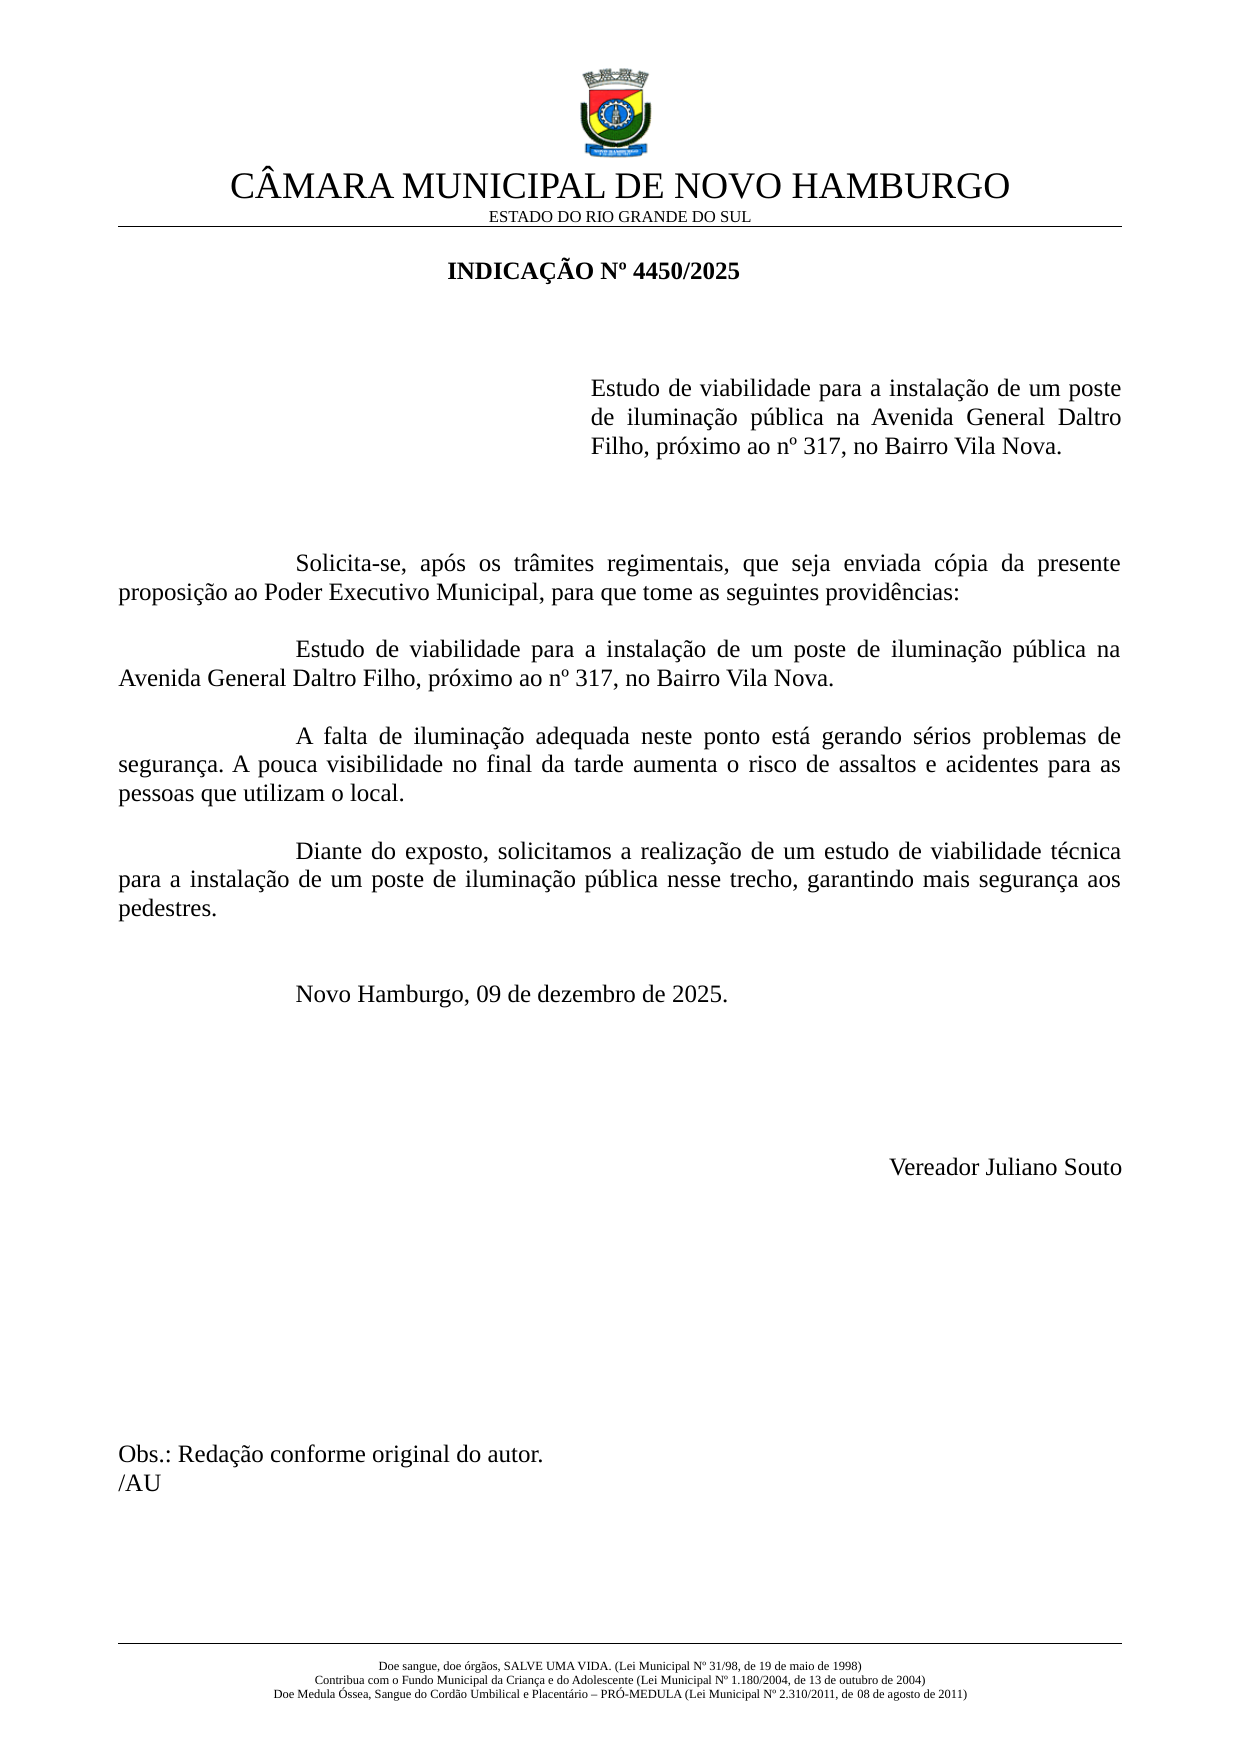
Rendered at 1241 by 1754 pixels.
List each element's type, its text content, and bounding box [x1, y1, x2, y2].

text Obs.: Redação conforme original do autor. [118, 1439, 1122, 1468]
text Vereador Juliano Souto [118, 1152, 1122, 1181]
text Estudo de viabilidade para a instalação de um poste de iluminação pública na Avenida General Daltro Filho, próximo ao nº 317, no Bairro Vila Nova. [591, 373, 1122, 460]
text INDICAÇÃO Nº 4450/2025 [65, 256, 1122, 285]
text /AU [118, 1468, 1122, 1497]
text A falta de iluminação adequada neste ponto está gerando sérios problemas de segurança. A pouca visibilidade no final da tarde aumenta o risco de assaltos e acidentes para as pessoas que utilizam o local. [118, 721, 1122, 807]
text Estudo de viabilidade para a instalação de um poste de iluminação pública na Avenida General Daltro Filho, próximo ao nº 317, no Bairro Vila Nova. [118, 634, 1122, 692]
text Solicita-se, após os trâmites regimentais, que seja enviada cópia da presente proposição ao Poder Executivo Municipal, para que tome as seguintes providências: [118, 548, 1122, 606]
text Diante do exposto, solicitamos a realização de um estudo de viabilidade técnica para a instalação de um poste de iluminação pública nesse trecho, garantindo mais segurança aos pedestres. [118, 836, 1122, 922]
picture [574, 61, 655, 162]
text Novo Hamburgo, 09 de dezembro de 2025. [118, 979, 1122, 1008]
